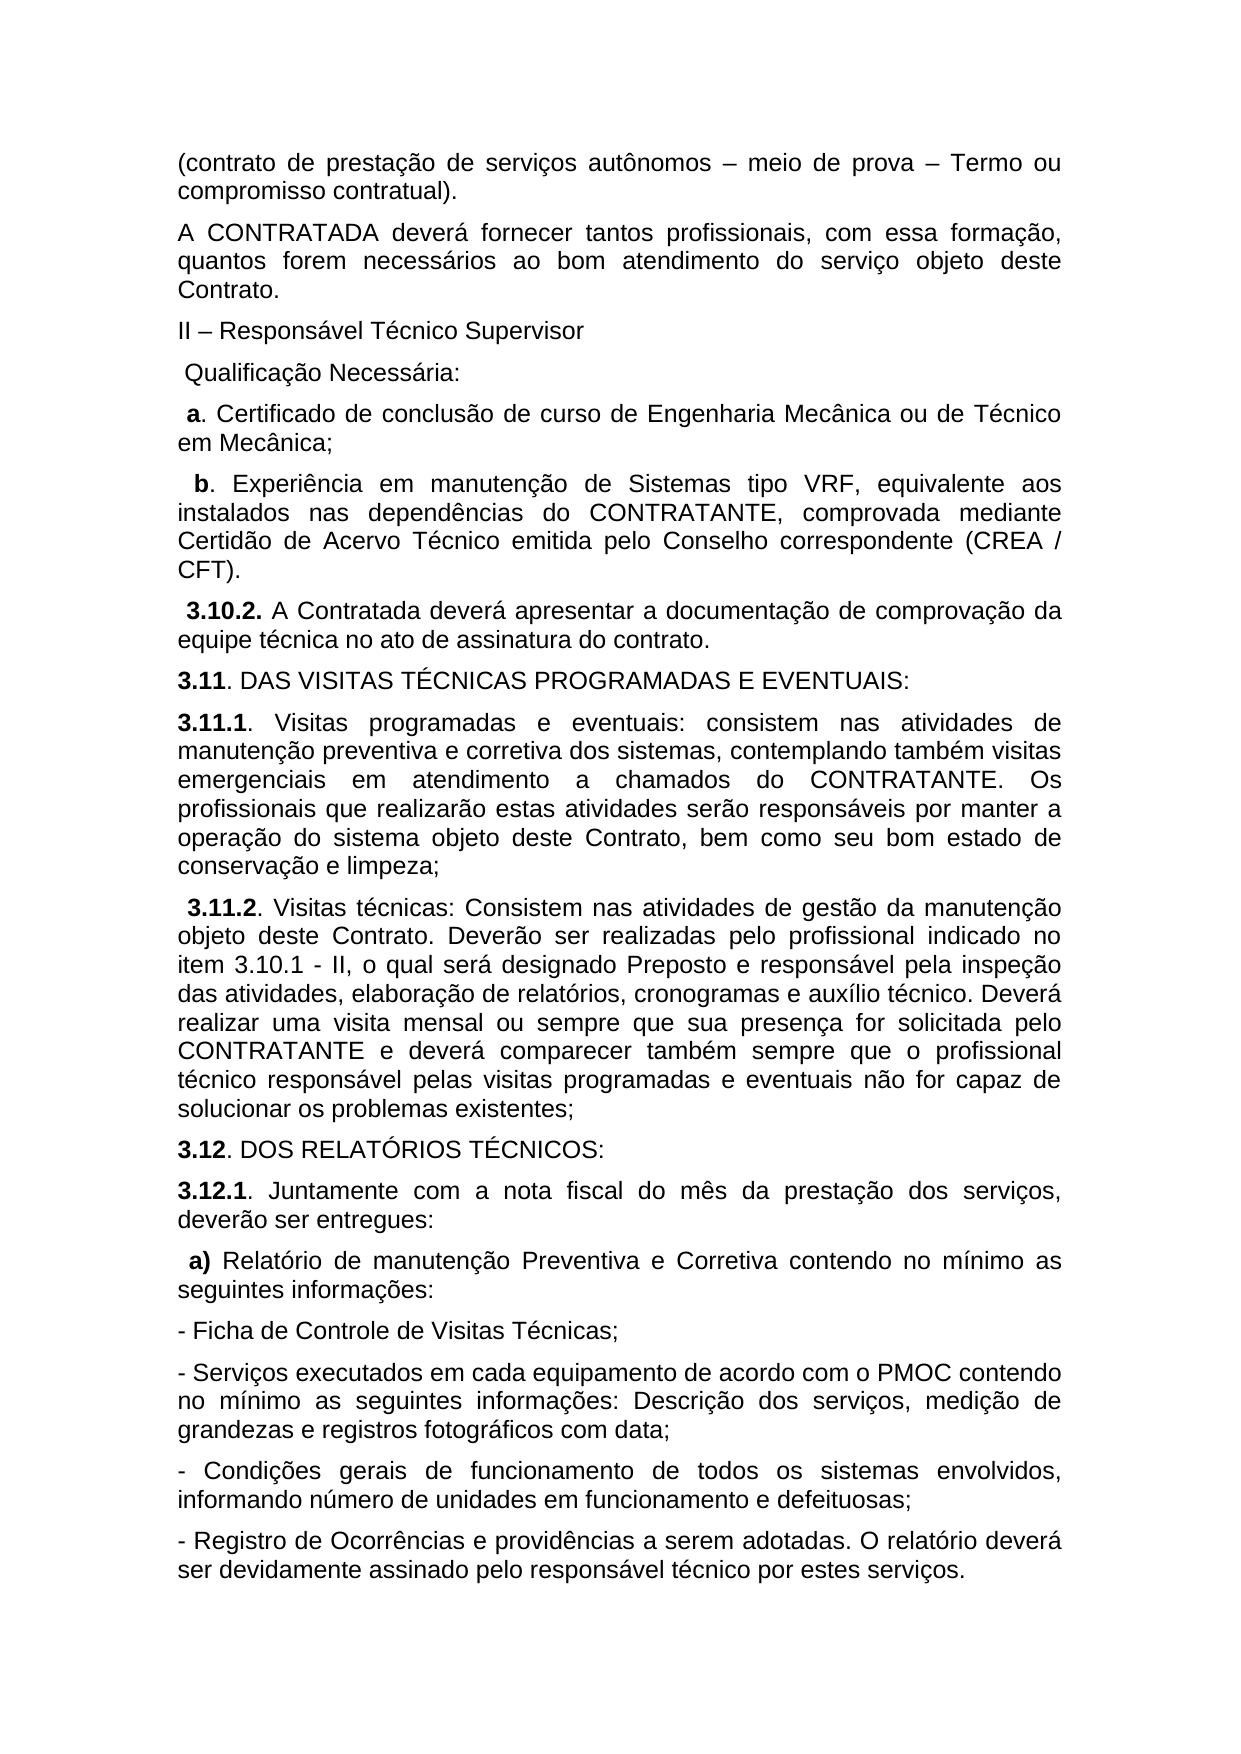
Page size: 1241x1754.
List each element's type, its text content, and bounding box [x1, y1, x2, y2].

text 3.12.1. Juntamente com a nota fiscal do mês da prestação dos serviços, deverão ser entregues: [177, 1176, 1063, 1234]
text a) Relatório de manutenção Preventiva e Corretiva contendo no mínimo as seguintes informações: [177, 1246, 1063, 1304]
text 3.11. DAS VISITAS TÉCNICAS PROGRAMADAS E EVENTUAIS: [177, 666, 1063, 695]
text (contrato de prestação de serviços autônomos – meio de prova – Termo ou compromisso contratual). [177, 148, 1063, 205]
text A CONTRATADA deverá fornecer tantos profissionais, com essa formação, quantos forem necessários ao bom atendimento do serviço objeto deste Contrato. [177, 218, 1063, 304]
text - Registro de Ocorrências e providências a serem adotadas. O relatório deverá ser devidamente assinado pelo responsável técnico por estes serviços. [177, 1526, 1063, 1584]
text - Ficha de Controle de Visitas Técnicas; [177, 1316, 1063, 1345]
text - Condições gerais de funcionamento de todos os sistemas envolvidos, informando número de unidades em funcionamento e defeituosas; [177, 1456, 1063, 1514]
text a. Certificado de conclusão de curso de Engenharia Mecânica ou de Técnico em Mecânica; [177, 399, 1063, 456]
text II – Responsável Técnico Supervisor [177, 316, 1063, 345]
text 3.12. DOS RELATÓRIOS TÉCNICOS: [177, 1135, 1063, 1164]
text 3.11.1. Visitas programadas e eventuais: consistem nas atividades de manutenção preventiva e corretiva dos sistemas, contemplando também visitas emergenciais em atendimento a chamados do CONTRATANTE. Os profissionais que realizarão estas atividades serão responsáveis por manter a operação do sistema objeto deste Contrato, bem como seu bom estado de conservação e limpeza; [177, 708, 1063, 880]
text b. Experiência em manutenção de Sistemas tipo VRF, equivalente aos instalados nas dependências do CONTRATANTE, comprovada mediante Certidão de Acervo Técnico emitida pelo Conselho correspondente (CREA / CFT). [177, 469, 1063, 584]
text 3.11.2. Visitas técnicas: Consistem nas atividades de gestão da manutenção objeto deste Contrato. Deverão ser realizadas pelo profissional indicado no item 3.10.1 - II, o qual será designado Preposto e responsável pela inspeção das atividades, elaboração de relatórios, cronogramas e auxílio técnico. Deverá realizar uma visita mensal ou sempre que sua presença for solicitada pelo CONTRATANTE e deverá comparecer também sempre que o profissional técnico responsável pelas visitas programadas e eventuais não for capaz de solucionar os problemas existentes; [177, 893, 1063, 1123]
text 3.10.2. A Contratada deverá apresentar a documentação de comprovação da equipe técnica no ato de assinatura do contrato. [177, 596, 1063, 654]
text - Serviços executados em cada equipamento de acordo com o PMOC contendo no mínimo as seguintes informações: Descrição dos serviços, medição de grandezas e registros fotográficos com data; [177, 1358, 1063, 1444]
text Qualificação Necessária: [177, 358, 1063, 386]
